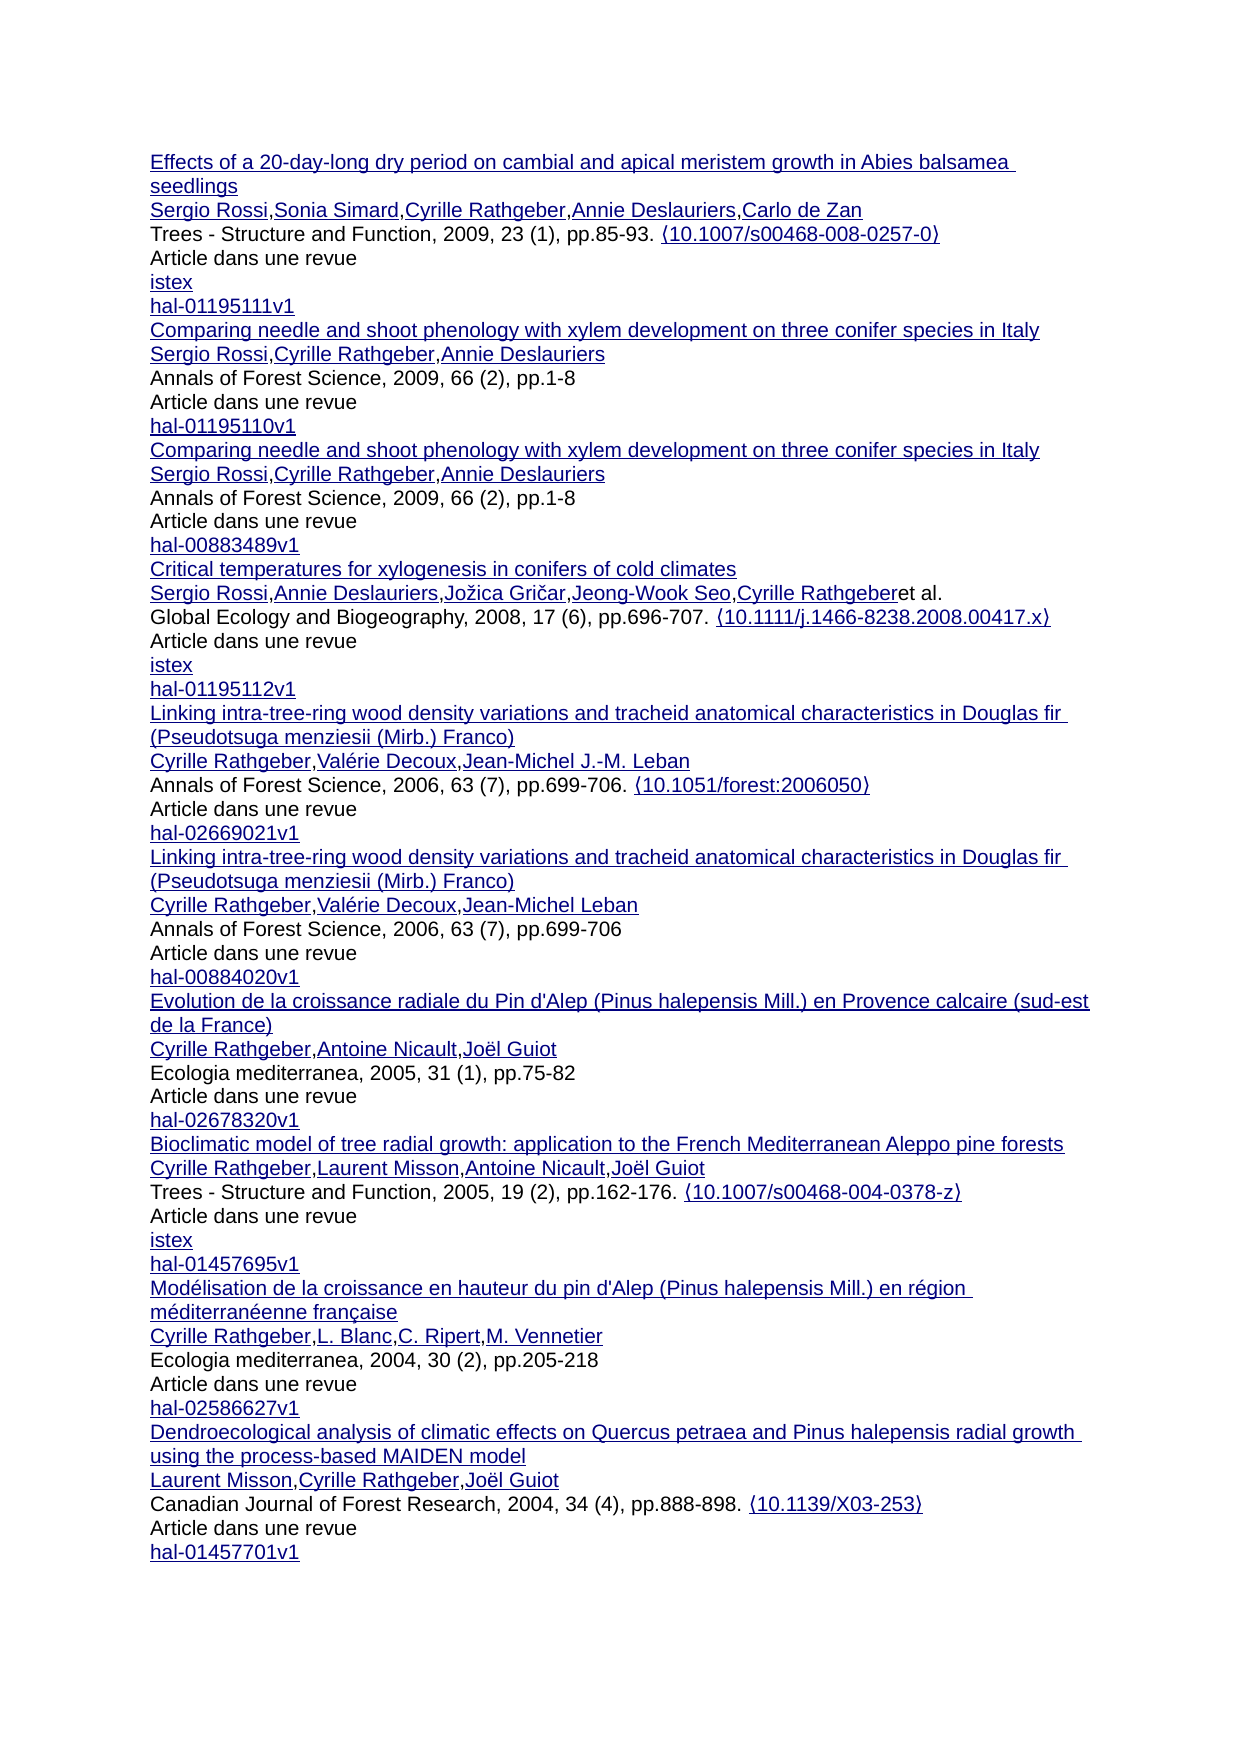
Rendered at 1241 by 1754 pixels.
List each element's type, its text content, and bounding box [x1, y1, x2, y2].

table_cell Critical temperatures for xylogenesis in conifers of cold climates Sergio Rossi,Annie Deslauriers,Jožica Gričar,Jeong-Wook Seo,Cyrille Rathgeberet al. Global Ecology and Biogeography, 2008, 17 (6), pp.696-707. ⟨10.1111/j.1466-8238.2008.00417.x⟩ Article dans une revue istex hal-01195112v1 [150, 557, 1090, 701]
table_cell Effects of a 20-day-long dry period on cambial and apical meristem growth in Abies balsamea seedlings Sergio Rossi,Sonia Simard,Cyrille Rathgeber,Annie Deslauriers,Carlo de Zan Trees - Structure and Function, 2009, 23 (1), pp.85-93. ⟨10.1007/s00468-008-0257-0⟩ Article dans une revue istex hal-01195111v1 [150, 150, 1090, 318]
table_cell Linking intra-tree-ring wood density variations and tracheid anatomical characteristics in Douglas fir (Pseudotsuga menziesii (Mirb.) Franco) Cyrille Rathgeber,Valérie Decoux,Jean-Michel J.-M. Leban Annals of Forest Science, 2006, 63 (7), pp.699-706. ⟨10.1051/forest:2006050⟩ Article dans une revue hal-02669021v1 [150, 701, 1090, 845]
table_cell Dendroecological analysis of climatic effects on Quercus petraea and Pinus halepensis radial growth using the process-based MAIDEN model Laurent Misson,Cyrille Rathgeber,Joël Guiot Canadian Journal of Forest Research, 2004, 34 (4), pp.888-898. ⟨10.1139/X03-253⟩ Article dans une revue hal-01457701v1 [150, 1420, 1090, 1563]
table_cell Comparing needle and shoot phenology with xylem development on three conifer species in Italy Sergio Rossi,Cyrille Rathgeber,Annie Deslauriers Annals of Forest Science, 2009, 66 (2), pp.1-8 Article dans une revue hal-01195110v1 [150, 318, 1090, 437]
table_cell de la France) Cyrille Rathgeber,Antoine Nicault,Joël Guiot Ecologia mediterranea, 2005, 31 (1), pp.75-82 Article dans une revue hal-02678320v1 [150, 1011, 1090, 1132]
table_cell Modélisation de la croissance en hauteur du pin d'Alep (Pinus halepensis Mill.) en région méditerranéenne française Cyrille Rathgeber,L. Blanc,C. Ripert,M. Vennetier Ecologia mediterranea, 2004, 30 (2), pp.205-218 Article dans une revue hal-02586627v1 [150, 1276, 1090, 1420]
table_cell Evolution de la croissance radiale du Pin d'Alep (Pinus halepensis Mill.) en Provence calcaire (sud-est [150, 989, 1090, 1009]
table_cell Linking intra-tree-ring wood density variations and tracheid anatomical characteristics in Douglas fir (Pseudotsuga menziesii (Mirb.) Franco) Cyrille Rathgeber,Valérie Decoux,Jean-Michel Leban Annals of Forest Science, 2006, 63 (7), pp.699-706 Article dans une revue hal-00884020v1 [150, 845, 1090, 988]
table_cell Bioclimatic model of tree radial growth: application to the French Mediterranean Aleppo pine forests Cyrille Rathgeber,Laurent Misson,Antoine Nicault,Joël Guiot Trees - Structure and Function, 2005, 19 (2), pp.162-176. ⟨10.1007/s00468-004-0378-z⟩ Article dans une revue istex hal-01457695v1 [150, 1132, 1090, 1276]
table_cell Comparing needle and shoot phenology with xylem development on three conifer species in Italy Sergio Rossi,Cyrille Rathgeber,Annie Deslauriers Annals of Forest Science, 2009, 66 (2), pp.1-8 Article dans une revue hal-00883489v1 [150, 438, 1090, 557]
